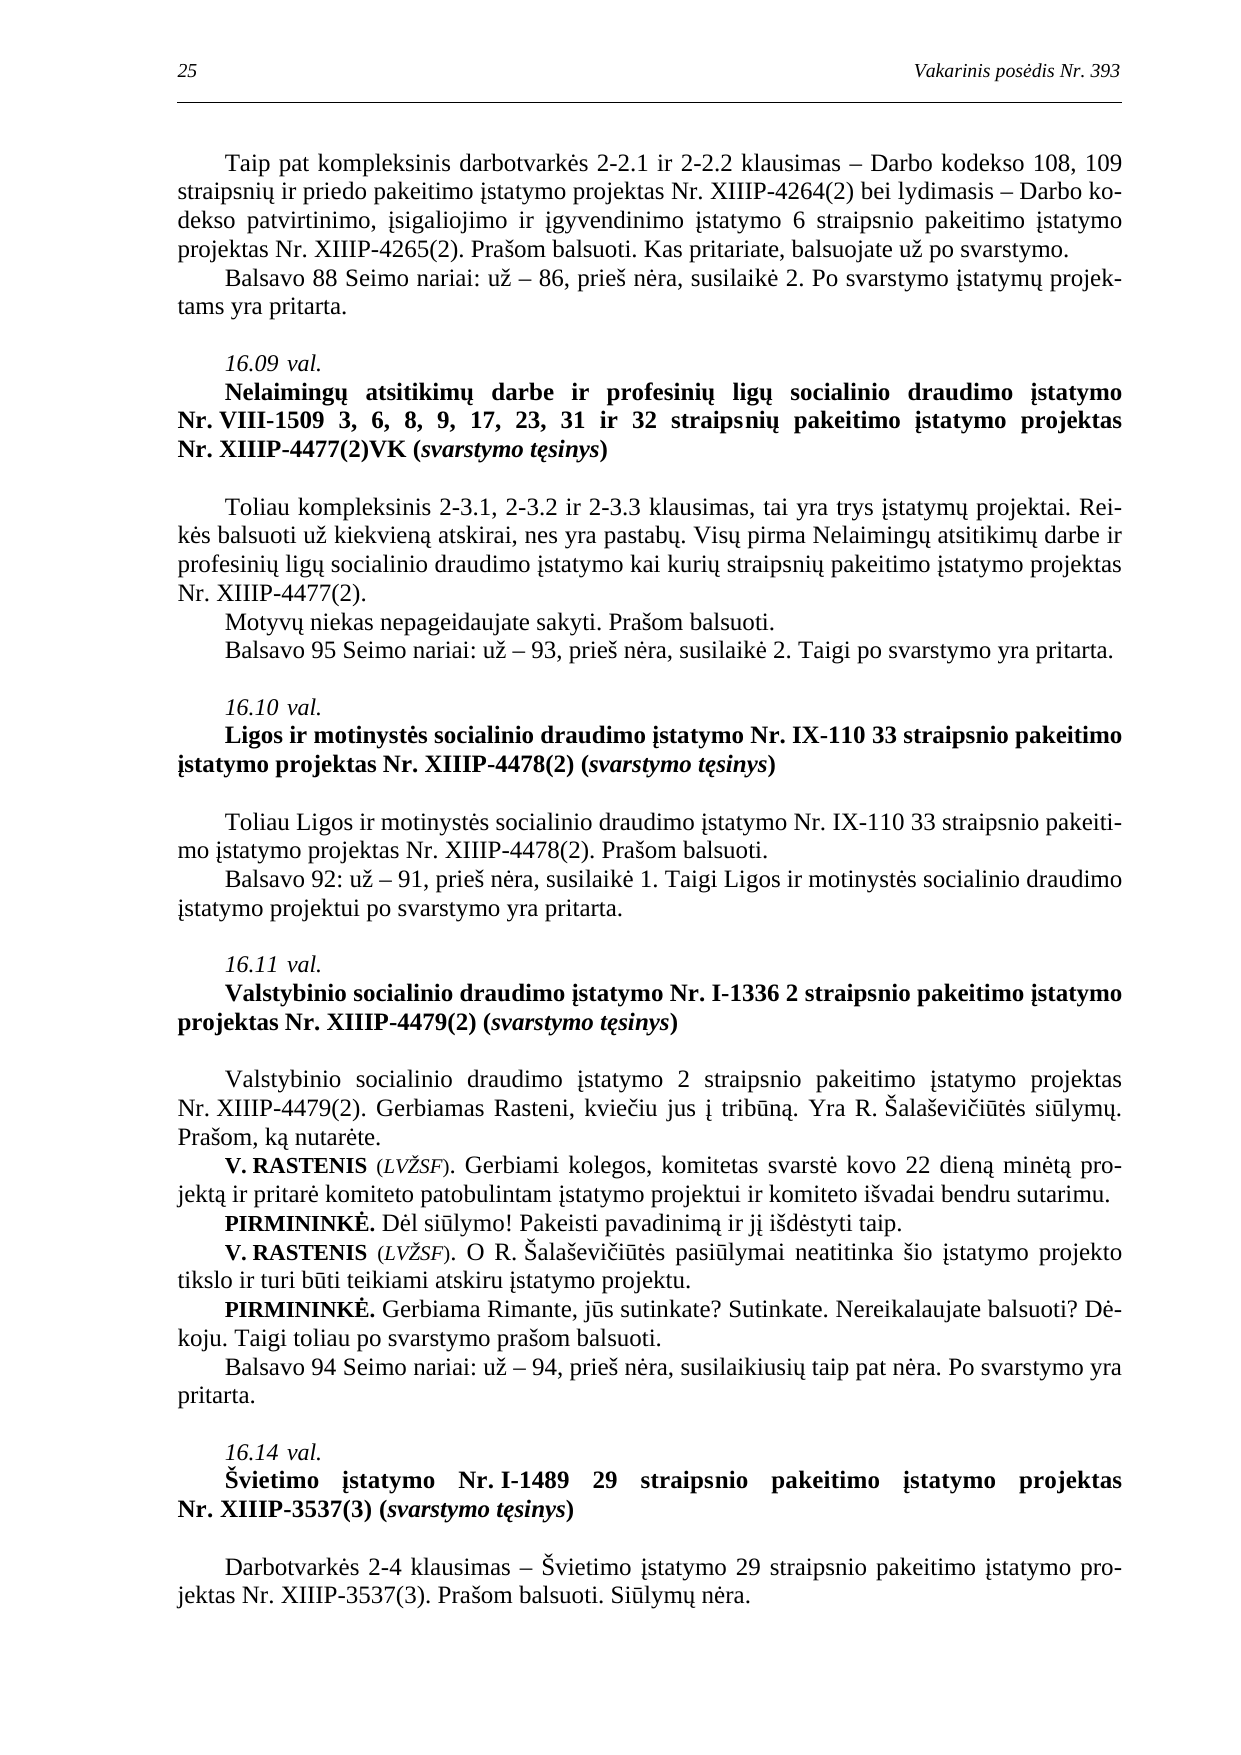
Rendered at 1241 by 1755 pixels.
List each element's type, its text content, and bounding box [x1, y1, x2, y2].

text Mo­ty­vų nie­kas ne­pa­gei­dau­ja­te sa­ky­ti. Pra­šom bal­suo­ti. [177, 607, 1122, 635]
text PIRMININKĖ. Ger­bia­ma Ri­man­te, jūs su­tin­ka­te? Su­tin­ka­te. Ne­rei­ka­lau­ja­te bal­suo­ti? Dė­ko­ju. Tai­gi to­liau po svars­ty­mo pra­šom bal­suo­ti. [177, 1294, 1122, 1352]
text To­liau Li­gos ir mo­ti­nys­tės so­cia­li­nio drau­di­mo įsta­ty­mo Nr. IX-110 33 straips­nio pa­kei­ti­mo įsta­ty­mo pro­jek­tas Nr. XIIIP-4478(2). Pra­šom bal­suo­ti. [177, 807, 1122, 864]
text V. RASTENIS (LVŽSF). O R. Ša­la­še­vi­čiū­tės pa­siū­ly­mai ne­ati­tin­ka šio įsta­ty­mo pro­jek­to tiks­lo ir tu­ri bū­ti tei­kia­mi at­ski­ru įsta­ty­mo pro­jek­tu. [177, 1237, 1122, 1294]
text Li­gos ir mo­ti­nys­tės so­cia­li­nio drau­di­mo įsta­ty­mo Nr. IX-110 33 straips­nio pa­kei­ti­mo įsta­ty­mo pro­jek­tas Nr. XIIIP-4478(2) (svars­ty­mo tę­si­nys) [177, 720, 1122, 778]
text To­liau kom­plek­si­nis 2-3.1, 2-3.2 ir 2-3.3 klau­si­mas, tai yra trys įsta­ty­mų pro­jek­tai. Rei­kės bal­suo­ti už kiek­vie­ną at­ski­rai, nes yra pa­sta­bų. Vi­sų pir­ma Ne­lai­min­gų at­si­ti­ki­mų dar­be ir pro­fe­si­nių li­gų so­cia­li­nio drau­di­mo įsta­ty­mo kai ku­rių straips­nių pa­kei­ti­mo įsta­ty­mo pro­jek­tas Nr. XIIIP-4477(2). [177, 492, 1122, 607]
text Taip pat kom­plek­si­nis dar­bo­tvarkės 2-2.1 ir 2-2.2 klau­si­mas – Dar­bo ko­dek­so 108, 109 straips­nių ir prie­do pa­kei­ti­mo įsta­ty­mo pro­jek­tas Nr. XIIIP-4264(2) bei ly­di­ma­sis – Dar­bo ko­dek­so pa­tvir­ti­ni­mo, įsi­ga­lio­ji­mo ir įgy­ven­di­ni­mo įsta­ty­mo 6 straips­nio pa­kei­ti­mo įsta­ty­mo pro­jek­tas Nr. XIIIP-4265(2). Pra­šom bal­suo­ti. Kas pri­ta­ria­te, bal­suo­ja­te už po svars­ty­mo. [177, 148, 1122, 263]
text Bal­sa­vo 92: už – 91, prieš nė­ra, su­si­lai­kė 1. Tai­gi Li­gos ir mo­ti­nys­tės so­cia­li­nio drau­di­mo įsta­ty­mo pro­jek­tui po svars­ty­mo yra pri­tar­ta. [177, 864, 1122, 922]
text Bal­sa­vo 95 Sei­mo na­riai: už – 93, prieš nė­ra, su­si­lai­kė 2. Tai­gi po svars­ty­mo yra pri­tar­ta. [177, 635, 1122, 664]
text Bal­sa­vo 94 Sei­mo na­riai: už – 94, prieš nė­ra, su­si­lai­kiu­sių taip pat nė­ra. Po svars­ty­mo yra pri­tar­ta. [177, 1352, 1122, 1409]
text 16.10 val. [224, 693, 1122, 720]
text Dar­bo­tvarkės 2-4 klau­si­mas – Švie­ti­mo įsta­ty­mo 29 straips­nio pa­kei­ti­mo įsta­ty­mo pro­jek­tas Nr. XIIIP-3537(3). Pra­šom bal­suo­ti. Siū­ly­mų nė­ra. [177, 1552, 1122, 1609]
text PIRMININKĖ. Dėl siū­ly­mo! Pa­keis­ti pa­va­di­ni­mą ir jį iš­dės­ty­ti taip. [177, 1208, 1122, 1237]
text Ne­lai­min­gų at­si­ti­ki­mų dar­be ir pro­fe­si­nių li­gų so­cia­li­nio drau­di­mo įsta­ty­mo Nr. VIII-1509 3, 6, 8, 9, 17, 23, 31 ir 32 straips­nių pa­kei­ti­mo įsta­ty­mo pro­jek­tas Nr. XIIIP-4477(2)VK (svars­ty­mo tę­si­nys) [177, 377, 1122, 463]
text 16.14 val. [224, 1438, 1122, 1466]
text Bal­sa­vo 88 Sei­mo na­riai: už – 86, prieš nė­ra, su­si­lai­kė 2. Po svars­ty­mo įsta­ty­mų pro­jek­tams yra pri­tar­ta. [177, 263, 1122, 320]
text Vals­ty­bi­nio so­cia­li­nio drau­di­mo įsta­ty­mo Nr. I-1336 2 straips­nio pa­kei­ti­mo įsta­ty­mo pro­jek­tas Nr. XIIIP-4479(2) (svars­ty­mo tę­si­nys) [177, 978, 1122, 1036]
text V. RASTENIS (LVŽSF). Ger­bia­mi ko­le­gos, ko­mi­te­tas svars­tė ko­vo 22 die­ną mi­nė­tą pro­jek­tą ir pri­ta­rė ko­mi­te­to pa­to­bu­lin­tam įsta­ty­mo pro­jek­tui ir ko­mi­te­to iš­va­dai ben­dru su­ta­ri­mu. [177, 1151, 1122, 1208]
text 16.11 val. [224, 950, 1122, 978]
text Švie­ti­mo įsta­ty­mo Nr. I-1489 29 straips­nio pa­kei­ti­mo įsta­ty­mo pro­jek­tas Nr. XIIIP-3537(3) (svars­ty­mo tę­si­nys) [177, 1466, 1122, 1523]
text Vals­ty­bi­nio so­cia­li­nio drau­di­mo įsta­ty­mo 2 straips­nio pa­kei­ti­mo įsta­ty­mo pro­jek­tas Nr. XIIIP-4479(2). Ger­bia­mas Ras­te­ni, kvie­čiu jus į tri­bū­ną. Yra R. Ša­la­še­vi­čiū­tės siū­ly­mų. Pra­šom, ką nu­ta­rė­te. [177, 1064, 1122, 1151]
text 16.09 val. [224, 349, 1122, 377]
